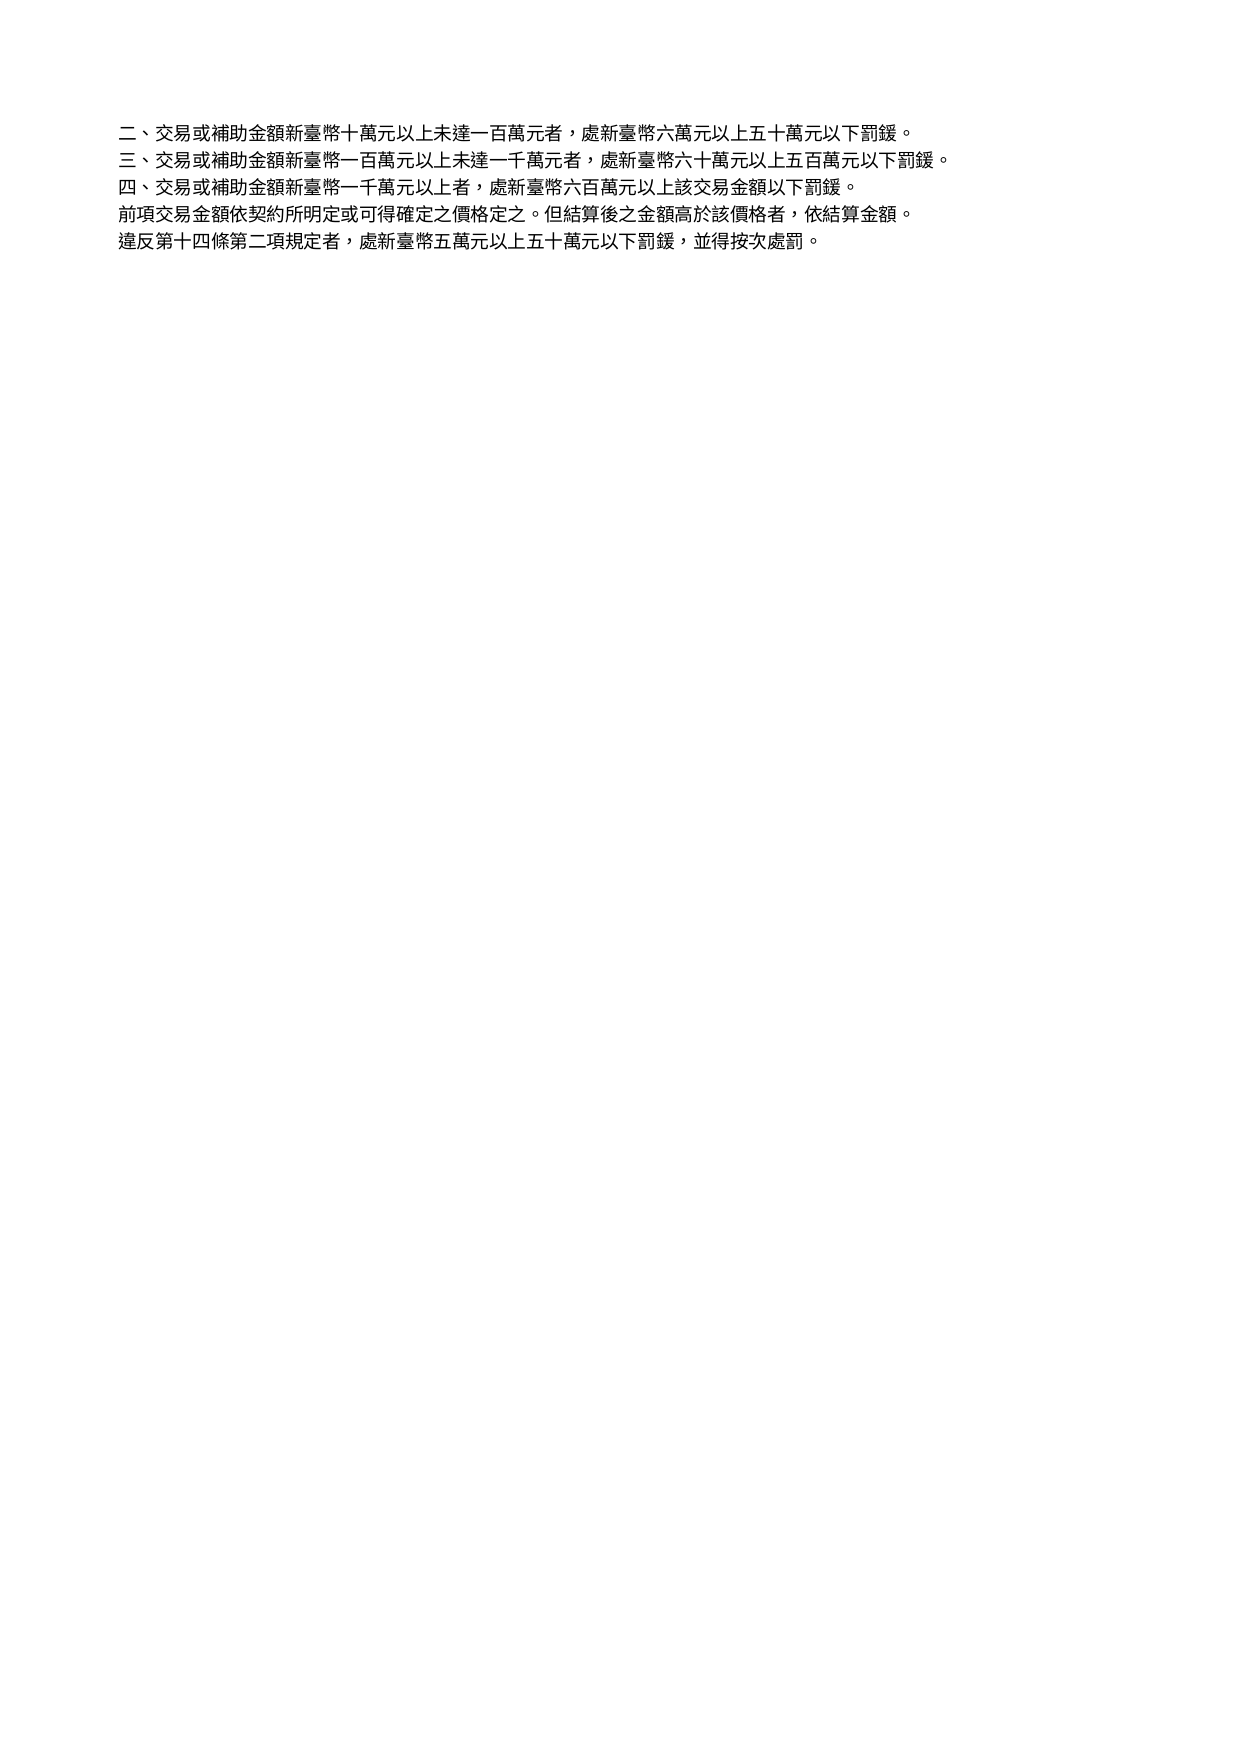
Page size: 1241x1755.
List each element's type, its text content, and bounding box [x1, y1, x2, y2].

text 違反第十四條第二項規定者，處新臺幣五萬元以上五十萬元以下罰鍰，並得按次處罰。 [118, 227, 1122, 254]
text 四、交易或補助金額新臺幣一千萬元以上者，處新臺幣六百萬元以上該交易金額以下罰鍰。 [118, 172, 1122, 200]
text 二、交易或補助金額新臺幣十萬元以上未達一百萬元者，處新臺幣六萬元以上五十萬元以下罰鍰。 [118, 118, 1122, 145]
text 前項交易金額依契約所明定或可得確定之價格定之。但結算後之金額高於該價格者，依結算金額。 [118, 200, 1122, 227]
text 三、交易或補助金額新臺幣一百萬元以上未達一千萬元者，處新臺幣六十萬元以上五百萬元以下罰鍰。 [118, 145, 1122, 172]
